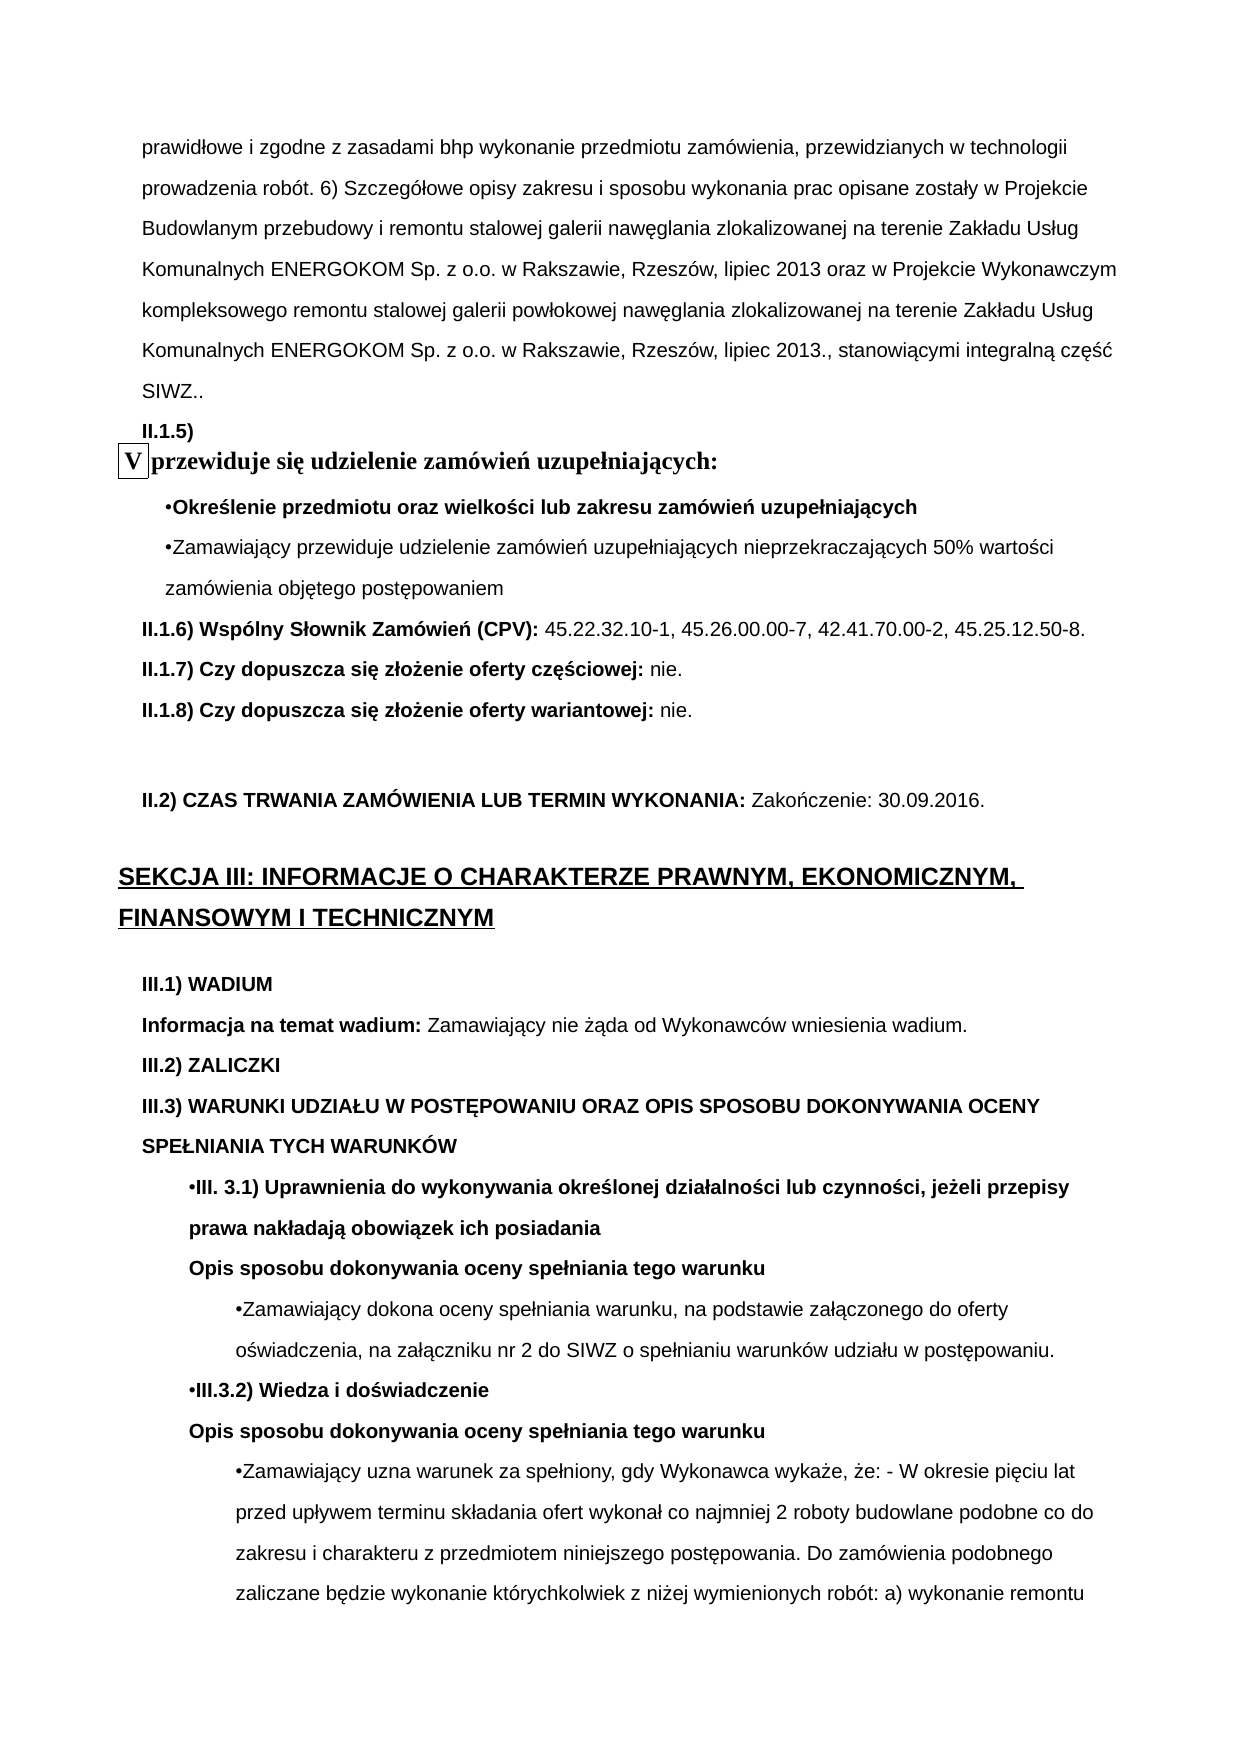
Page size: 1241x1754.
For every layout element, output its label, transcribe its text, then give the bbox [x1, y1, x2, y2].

table_header przewiduje się udzielenie zamówień uzupełniających: [149, 443, 731, 478]
list Zamawiający uzna warunek za spełniony, gdy Wykonawca wykaże, że: - W okresie pięciu lat przed upływem terminu składania ofert wykonał co najmniej 2 roboty budowlane podobne co do zakresu i charakteru z przedmiotem niniejszego postępowania. Do zamówienia podobnego zaliczane będzie wykonanie którychkolwiek z niżej wymienionych robót: a) wykonanie remontu [142, 1443, 1122, 1605]
text II.1.5) [142, 402, 1122, 443]
text Informacja na temat wadium: Zamawiający nie żąda od Wykonawców wniesienia wadium. [142, 996, 1122, 1036]
list Opis sposobu dokonywania oceny spełniania tego warunku [142, 1402, 1122, 1443]
text II.1.6) Wspólny Słownik Zamówień (CPV): 45.22.32.10-1, 45.26.00.00-7, 42.41.70.00-2, 45.25.12.50-8. [142, 600, 1122, 640]
text II.1.8) Czy dopuszcza się złożenie oferty wariantowej: nie. [142, 681, 1122, 722]
list III. 3.1) Uprawnienia do wykonywania określonej działalności lub czynności, jeżeli przepisy prawa nakładają obowiązek ich posiadania [142, 1158, 1122, 1239]
list Zamawiający przewiduje udzielenie zamówień uzupełniających nieprzekraczających 50% wartości zamówienia objętego postępowaniem [118, 518, 1122, 600]
list Określenie przedmiotu oraz wielkości lub zakresu zamówień uzupełniających [118, 478, 1122, 518]
text II.1.7) Czy dopuszcza się złożenie oferty częściowej: nie. [142, 640, 1122, 681]
text II.2) CZAS TRWANIA ZAMÓWIENIA LUB TERMIN WYKONANIA: Zakończenie: 30.09.2016. [142, 771, 1122, 811]
list Zamawiający dokona oceny spełniania warunku, na podstawie załączonego do oferty oświadczenia, na załączniku nr 2 do SIWZ o spełnianiu warunków udziału w postępowaniu. [142, 1280, 1122, 1361]
text III.1) WADIUM [142, 955, 1122, 996]
list Opis sposobu dokonywania oceny spełniania tego warunku [142, 1239, 1122, 1280]
text SEKCJA III: INFORMACJE O CHARAKTERZE PRAWNYM, EKONOMICZNYM, FINANSOWYM I TECHNICZNYM [118, 850, 1122, 932]
text III.3) WARUNKI UDZIAŁU W POSTĘPOWANIU ORAZ OPIS SPOSOBU DOKONYWANIA OCENY SPEŁNIANIA TYCH WARUNKÓW [142, 1077, 1122, 1158]
text prawidłowe i zgodne z zasadami bhp wykonanie przedmiotu zamówienia, przewidzianych w technologii prowadzenia robót. 6) Szczegółowe opisy zakresu i sposobu wykonania prac opisane zostały w Projekcie Budowlanym przebudowy i remontu stalowej galerii nawęglania zlokalizowanej na terenie Zakładu Usług Komunalnych ENERGOKOM Sp. z o.o. w Rakszawie, Rzeszów, lipiec 2013 oraz w Projekcie Wykonawczym kompleksowego remontu stalowej galerii powłokowej nawęglania zlokalizowanej na terenie Zakładu Usług Komunalnych ENERGOKOM Sp. z o.o. w Rakszawie, Rzeszów, lipiec 2013., stanowiącymi integralną część SIWZ.. [142, 118, 1122, 402]
list III.3.2) Wiedza i doświadczenie [142, 1361, 1122, 1402]
text III.2) ZALICZKI [142, 1036, 1122, 1077]
table_header V [119, 444, 148, 478]
